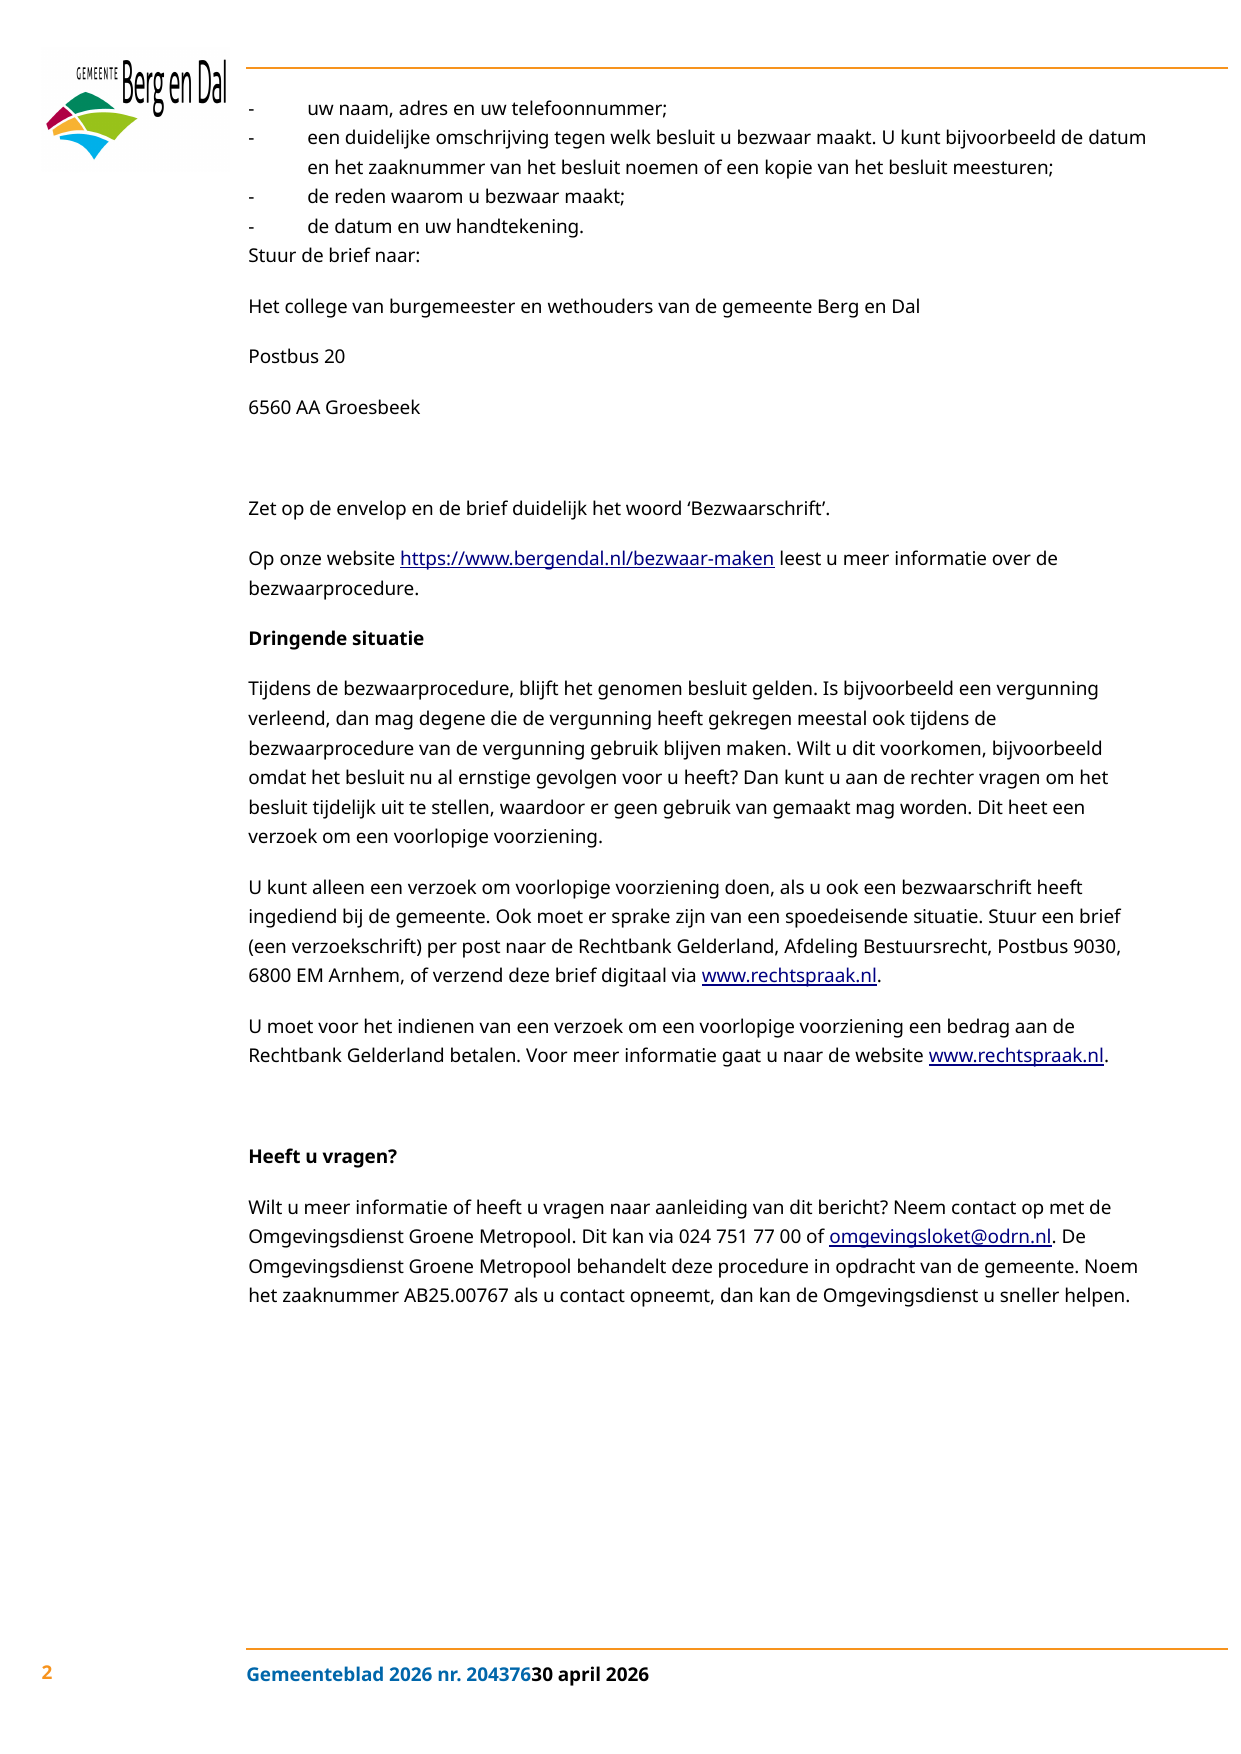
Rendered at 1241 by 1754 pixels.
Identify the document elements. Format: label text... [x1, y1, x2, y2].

text Op onze website https://www.bergendal.nl/bezwaar-maken leest u meer informatie over de bezwaarprocedure. [248, 545, 1152, 601]
text Het college van burgemeester en wethouders van de gemeente Berg en Dal [248, 293, 1152, 319]
list een duidelijke omschrijving tegen welk besluit u bezwaar maakt. U kunt bijvoorbeeld de datum en het zaaknummer van het besluit noemen of een kopie van het besluit meesturen; [248, 124, 1152, 180]
text 6560 AA Groesbeek [248, 394, 1152, 420]
picture [41, 47, 231, 172]
list de reden waarom u bezwaar maakt; [248, 183, 1152, 209]
text U moet voor het indienen van een verzoek om een voorlopige voorziening een bedrag aan de Rechtbank Gelderland betalen. Voor meer informatie gaat u naar de website www.rechtspraak.nl. [248, 1013, 1152, 1068]
text Postbus 20 [248, 343, 1152, 369]
text Dringende situatie [248, 625, 1152, 651]
list uw naam, adres en uw telefoonnummer; [248, 95, 1152, 121]
text Heeft u vragen? [248, 1143, 1152, 1169]
text Wilt u meer informatie of heeft u vragen naar aanleiding van dit bericht? Neem contact op met de Omgevingsdienst Groene Metropool. Dit kan via 024 751 77 00 of omgevingsloket@odrn.nl. De Omgevingsdienst Groene Metropool behandelt deze procedure in opdracht van de gemeente. Noem het zaaknummer AB25.00767 als u contact opneemt, dan kan de Omgevingsdienst u sneller helpen. [248, 1194, 1152, 1308]
text Tijdens de bezwaarprocedure, blijft het genomen besluit gelden. Is bijvoorbeeld een vergunning verleend, dan mag degene die de vergunning heeft gekregen meestal ook tijdens de bezwaarprocedure van de vergunning gebruik blijven maken. Wilt u dit voorkomen, bijvoorbeeld omdat het besluit nu al ernstige gevolgen voor u heeft? Dan kunt u aan de rechter vragen om het besluit tijdelijk uit te stellen, waardoor er geen gebruik van gemaakt mag worden. Dit heet een verzoek om een voorlopige voorziening. [248, 676, 1152, 849]
text Zet op de envelop en de brief duidelijk het woord ‘Bezwaarschrift’. [248, 495, 1152, 521]
text Stuur de brief naar: [248, 243, 1152, 268]
text U kunt alleen een verzoek om voorlopige voorziening doen, als u ook een bezwaarschrift heeft ingediend bij de gemeente. Ook moet er sprake zijn van een spoedeisende situatie. Stuur een brief (een verzoekschrift) per post naar de Rechtbank Gelderland, Afdeling Bestuursrecht, Postbus 9030, 6800 EM Arnhem, of verzend deze brief digitaal via www.rechtspraak.nl. [248, 874, 1152, 988]
list de datum en uw handtekening. [248, 213, 1152, 239]
